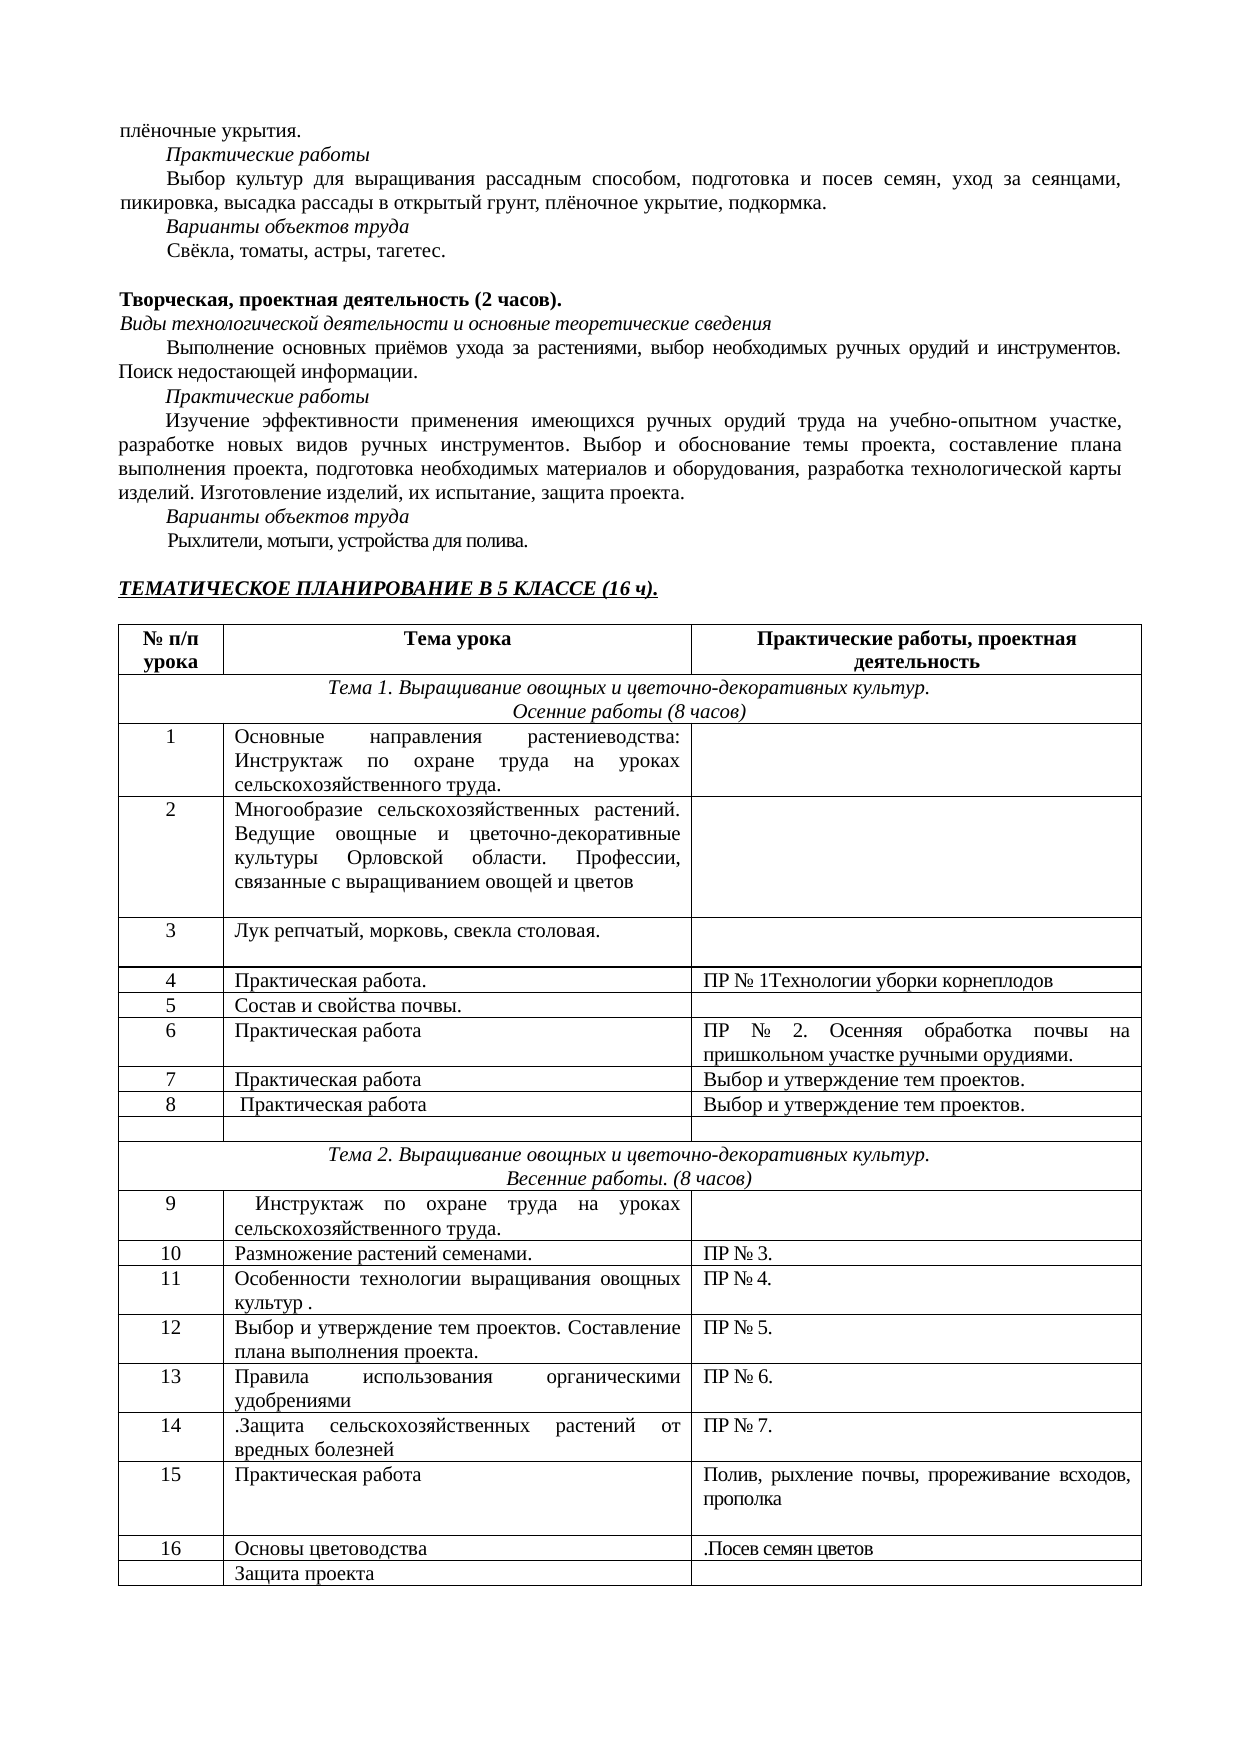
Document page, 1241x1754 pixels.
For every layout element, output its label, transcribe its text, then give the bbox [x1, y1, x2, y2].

table_cell Лук репчатый, морковь, свекла столовая. [224, 918, 691, 966]
table_cell Размножение растений семенами. [224, 1241, 691, 1264]
table_cell .Защита сельскохозяйственных растений от вредных болезней [224, 1413, 691, 1461]
table_cell [692, 724, 1141, 796]
table_cell Практическая работа [224, 1462, 691, 1534]
table_cell Защита проекта [224, 1561, 691, 1585]
table_cell 2 [119, 797, 223, 917]
table_cell Практическая работа [224, 1067, 691, 1091]
table_cell Правила использования органическими удобрениями [224, 1364, 691, 1412]
table_cell ПР № 5. [692, 1315, 1141, 1363]
text Практические работы [166, 142, 1122, 166]
text Варианты объектов труда [166, 214, 1122, 238]
table_cell [692, 918, 1141, 966]
table_cell 8 [119, 1092, 223, 1116]
table_cell [692, 1561, 1141, 1585]
text Практические работы [165, 384, 1122, 408]
table_cell 13 [119, 1364, 223, 1412]
table_cell 15 [119, 1462, 223, 1534]
table_cell 11 [119, 1266, 223, 1314]
table_cell 14 [119, 1413, 223, 1461]
table_cell [692, 993, 1141, 1017]
table_cell ПР № 7. [692, 1413, 1141, 1461]
text плёночные укрытия. [119, 118, 1122, 142]
table_cell Инструктаж по охране труда на уроках сельскохозяйственного труда. [224, 1191, 691, 1239]
table_cell [224, 1117, 691, 1141]
table_cell ПР № 3. [692, 1241, 1141, 1264]
table_cell Тема 2. Выращивание овощных и цветочно-декоративных культур. Весенние работы. (8 часов) [119, 1142, 1141, 1190]
table_cell ПР № 2. Осенняя обработка почвы на пришкольном участке ручными орудиями. [692, 1018, 1141, 1066]
table_cell Полив, рыхление почвы, прореживание всходов, прополка [692, 1462, 1141, 1534]
text Выбор культур для выращивания рассадным способом, подготовка и посев семян, уход за сеянцами, пикировка, высадка рассады в открытый грунт, плёночное укрытие, подкормка. [120, 166, 1122, 214]
table_cell [692, 1117, 1141, 1141]
table_cell Выбор и утверждение тем проектов. Составление плана выполнения проекта. [224, 1315, 691, 1363]
table_cell 7 [119, 1067, 223, 1091]
table_cell ПР № 4. [692, 1266, 1141, 1314]
table_header Тема урока [224, 625, 691, 673]
table_cell Выбор и утверждение тем проектов. [692, 1092, 1141, 1116]
table_cell Выбор и утверждение тем проектов. [692, 1067, 1141, 1091]
table_cell Состав и свойства почвы. [224, 993, 691, 1017]
table_cell 4 [119, 968, 223, 992]
table_cell 1 [119, 724, 223, 796]
table_cell 12 [119, 1315, 223, 1363]
table_cell 3 [119, 918, 223, 966]
table_cell Практическая работа [224, 1092, 691, 1116]
table_cell Особенности технологии выращивания овощных культур . [224, 1266, 691, 1314]
table_header Практические работы, проектная деятельность [692, 625, 1141, 673]
table_cell 9 [119, 1191, 223, 1239]
table_cell 16 [119, 1536, 223, 1559]
table_header № п/п урока [119, 625, 223, 673]
table_cell [692, 1191, 1141, 1239]
table_cell 10 [119, 1241, 223, 1264]
table_cell Основные направления растениеводства: Инструктаж по охране труда на уроках сельскохозяйственного труда. [224, 724, 691, 796]
text Изучение эффективности применения имеющихся ручных орудий труда на учебно-опытном участке, разработке новых видов ручных инструментов. Выбор и обоснование темы проекта, составление плана выполнения проекта, подготовка необходимых материалов и оборудования, разработка технологической карты изделий. Изготовление изделий, их испытание, защита проекта. [118, 408, 1122, 504]
table_cell [119, 1117, 223, 1141]
text ТЕМАТИЧЕСКОЕ ПЛАНИРОВАНИЕ В 5 КЛАССЕ (16 ч). [118, 576, 1122, 600]
text Виды технологической деятельности и основные теоретические сведения [119, 311, 1082, 334]
table_cell [692, 797, 1141, 917]
table_cell Многообразие сельскохозяйственных растений. Ведущие овощные и цветочно-декоративные культуры Орловской области. Профессии, связанные с выращиванием овощей и цветов [224, 797, 691, 917]
table_cell 5 [119, 993, 223, 1017]
table_cell .Посев семян цветов [692, 1536, 1141, 1559]
text Свёкла, томаты, астры, тагетес. [167, 238, 1122, 262]
text Выполнение основных приёмов ухода за растениями, выбор необходимых ручных орудий и инструментов. Поиск недостающей информации. [118, 334, 1122, 383]
text Рыхлители, мотыги, устройства для полива. [167, 528, 1122, 552]
table_cell ПР № 6. [692, 1364, 1141, 1412]
table_cell Практическая работа. [224, 968, 691, 992]
table_cell [119, 1561, 223, 1585]
table_cell Практическая работа [224, 1018, 691, 1066]
text Творческая, проектная деятельность (2 часов). [119, 286, 1122, 311]
table_cell Основы цветоводства [224, 1536, 691, 1559]
table_cell 6 [119, 1018, 223, 1066]
table_cell ПР № 1Технологии уборки корнеплодов [692, 968, 1141, 992]
table_cell Тема 1. Выращивание овощных и цветочно-декоративных культур. Осенние работы (8 часов) [119, 675, 1141, 723]
text Варианты объектов труда [166, 504, 1122, 528]
